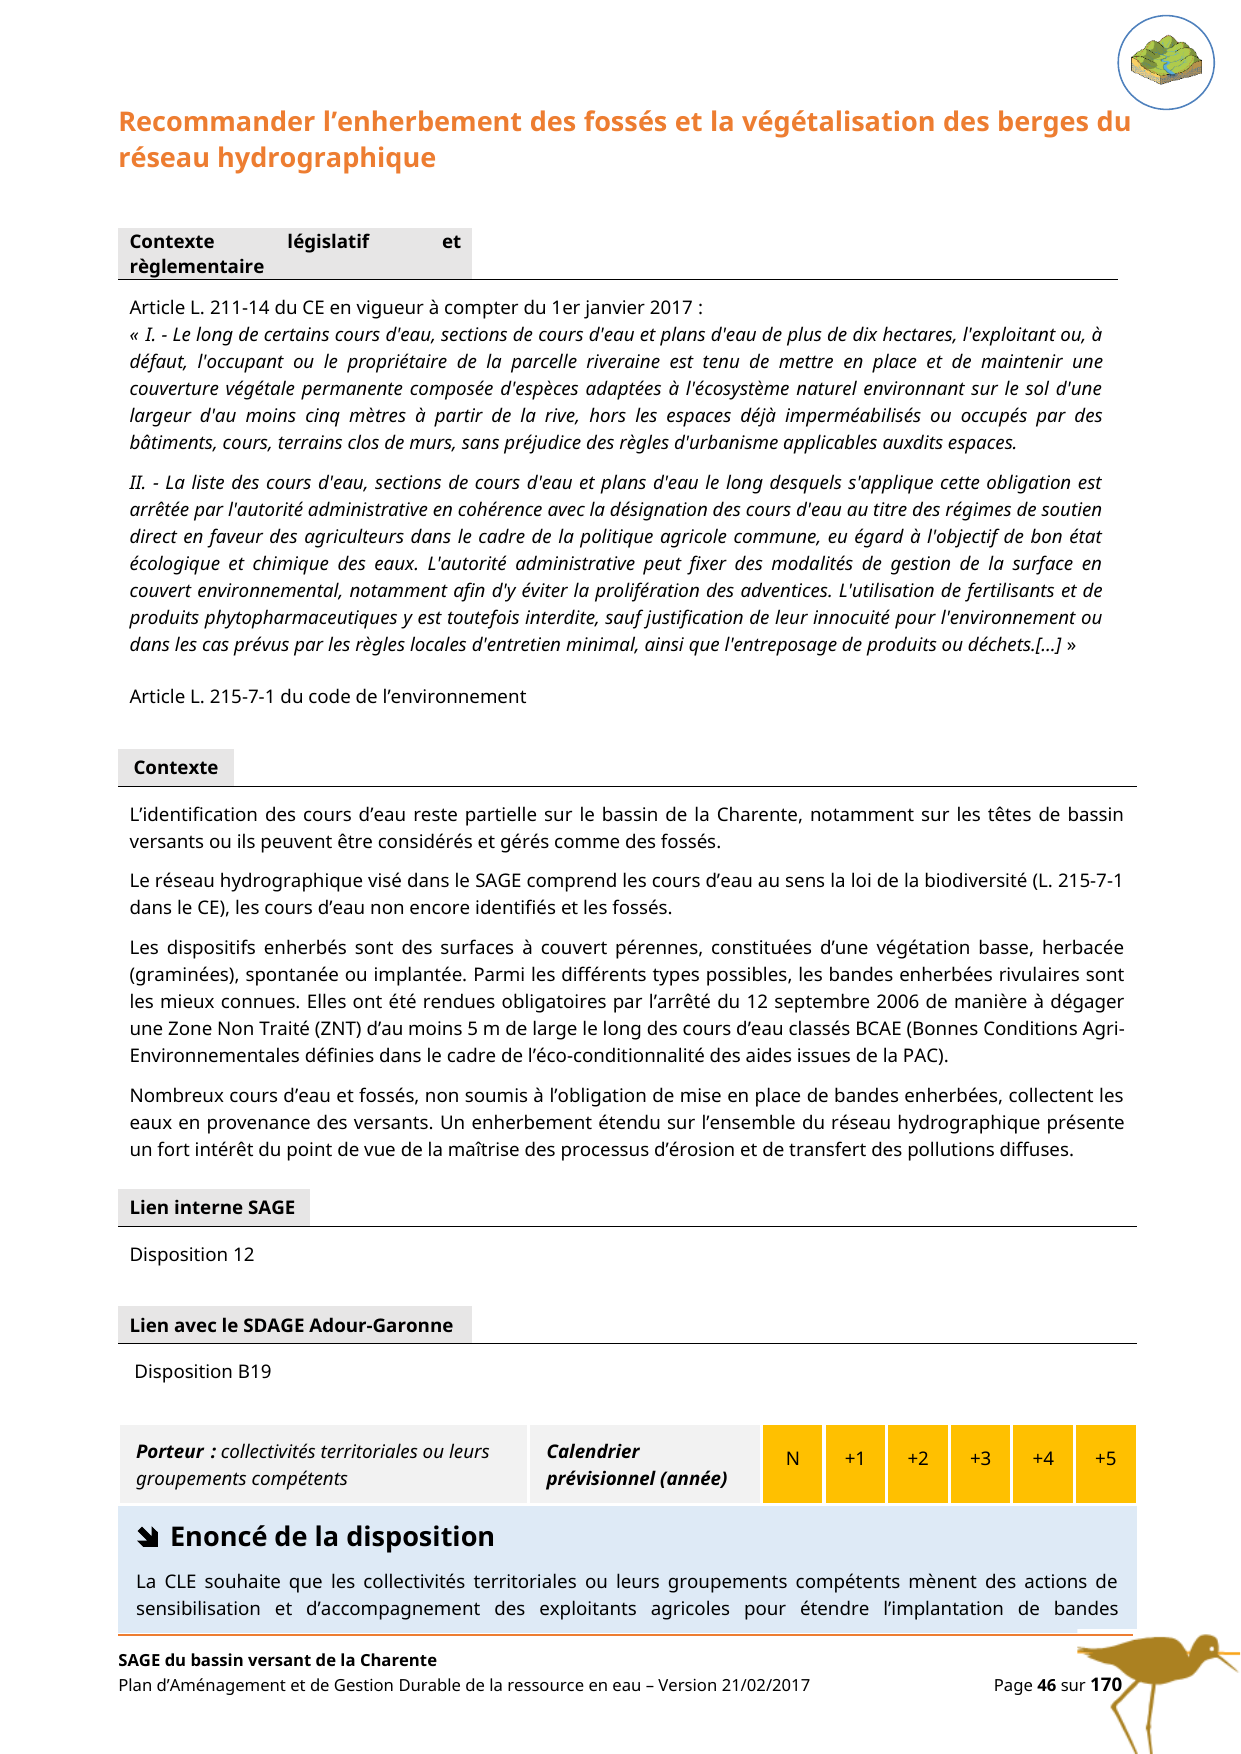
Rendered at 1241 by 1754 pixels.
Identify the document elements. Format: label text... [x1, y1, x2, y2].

table_cell Disposition 12 [118, 1227, 1137, 1306]
subtitle Recommander l’enherbement des fossés et la végétalisation des berges du réseau hydrographique [118, 102, 1133, 176]
table_cell +4 [1013, 1425, 1073, 1503]
table_cell [310, 1189, 1137, 1226]
table_cell  Enoncé de la disposition La CLE souhaite que les collectivités territoriales ou leurs groupements compétents mènent des actions de sensibilisation et d’accompagnement des exploitants agricoles pour étendre l’implantation de bandes [118, 1506, 1137, 1633]
table_header [234, 749, 1137, 786]
table_cell +1 [826, 1425, 885, 1503]
table_cell Lien avec le SDAGE Adour-Garonne [118, 1306, 472, 1343]
table_cell [473, 1306, 1137, 1343]
table_cell Lien interne SAGE [118, 1189, 310, 1226]
table_cell N [763, 1425, 822, 1503]
table_header Contexte législatif et règlementaire [118, 228, 472, 279]
table_cell +2 [888, 1425, 948, 1503]
table_cell +5 [1076, 1425, 1136, 1503]
table_cell +3 [951, 1425, 1010, 1503]
table_cell Article L. 211-14 du CE en vigueur à compter du 1er janvier 2017 : « I. - Le long de certains cours d'eau, sections de cours d'eau et plans d'eau de plus de dix hectares, l'exploitant ou, à défaut, l'occupant ou le propriétaire de la parcelle riveraine est tenu de mettre en place et de maintenir une couverture végétale permanente composée d'espèces adaptées à l'écosystème naturel environnant sur le sol d'une largeur d'au moins cinq mètres à partir de la rive, hors les espaces déjà imperméabilisés ou occupés par des bâtiments, cours, terrains clos de murs, sans préjudice des règles d'urbanisme applicables auxdits espaces. II. - La liste des cours d'eau, sections de cours d'eau et plans d'eau le long desquels s'applique cette obligation est arrêtée par l'autorité administrative en cohérence avec la désignation des cours d'eau au titre des régimes de soutien direct en faveur des agriculteurs dans le cadre de la politique agricole commune, eu égard à l'objectif de bon état écologique et chimique des eaux. L'autorité administrative peut fixer des modalités de gestion de la surface en couvert environnemental, notamment afin d'y éviter la prolifération des adventices. L'utilisation de fertilisants et de produits phytopharmaceutiques y est toutefois interdite, sauf justification de leur innocuité pour l'environnement ou dans les cas prévus par les règles locales d'entretien minimal, ainsi que l'entreposage de produits ou déchets.[…] » Article L. 215-7-1 du code de l’environnement [118, 280, 1117, 709]
table_header Contexte [118, 749, 234, 786]
table_cell L’identification des cours d’eau reste partielle sur le bassin de la Charente, notamment sur les têtes de bassin versants ou ils peuvent être considérés et gérés comme des fossés. Le réseau hydrographique visé dans le SAGE comprend les cours d’eau au sens la loi de la biodiversité (L. 215-7-1 dans le CE), les cours d’eau non encore identifiés et les fossés. Les dispositifs enherbés sont des surfaces à couvert pérennes, constituées d’une végétation basse, herbacée (graminées), spontanée ou implantée. Parmi les différents types possibles, les bandes enherbées rivulaires sont les mieux connues. Elles ont été rendues obligatoires par l’arrêté du 12 septembre 2006 de manière à dégager une Zone Non Traité (ZNT) d’au moins 5 m de large le long des cours d’eau classés BCAE (Bonnes Conditions Agri-Environnementales définies dans le cadre de l’éco-conditionnalité des aides issues de la PAC). Nombreux cours d’eau et fossés, non soumis à l’obligation de mise en place de bandes enherbées, collectent les eaux en provenance des versants. Un enherbement étendu sur l’ensemble du réseau hydrographique présente un fort intérêt du point de vue de la maîtrise des processus d’érosion et de transfert des pollutions diffuses. [118, 787, 1137, 1189]
table_header [473, 228, 1117, 279]
table_cell Porteur : collectivités territoriales ou leurs groupements compétents [120, 1425, 527, 1503]
table_cell Calendrier prévisionnel (année) [530, 1425, 760, 1503]
table_cell Disposition B19 [118, 1344, 1137, 1422]
